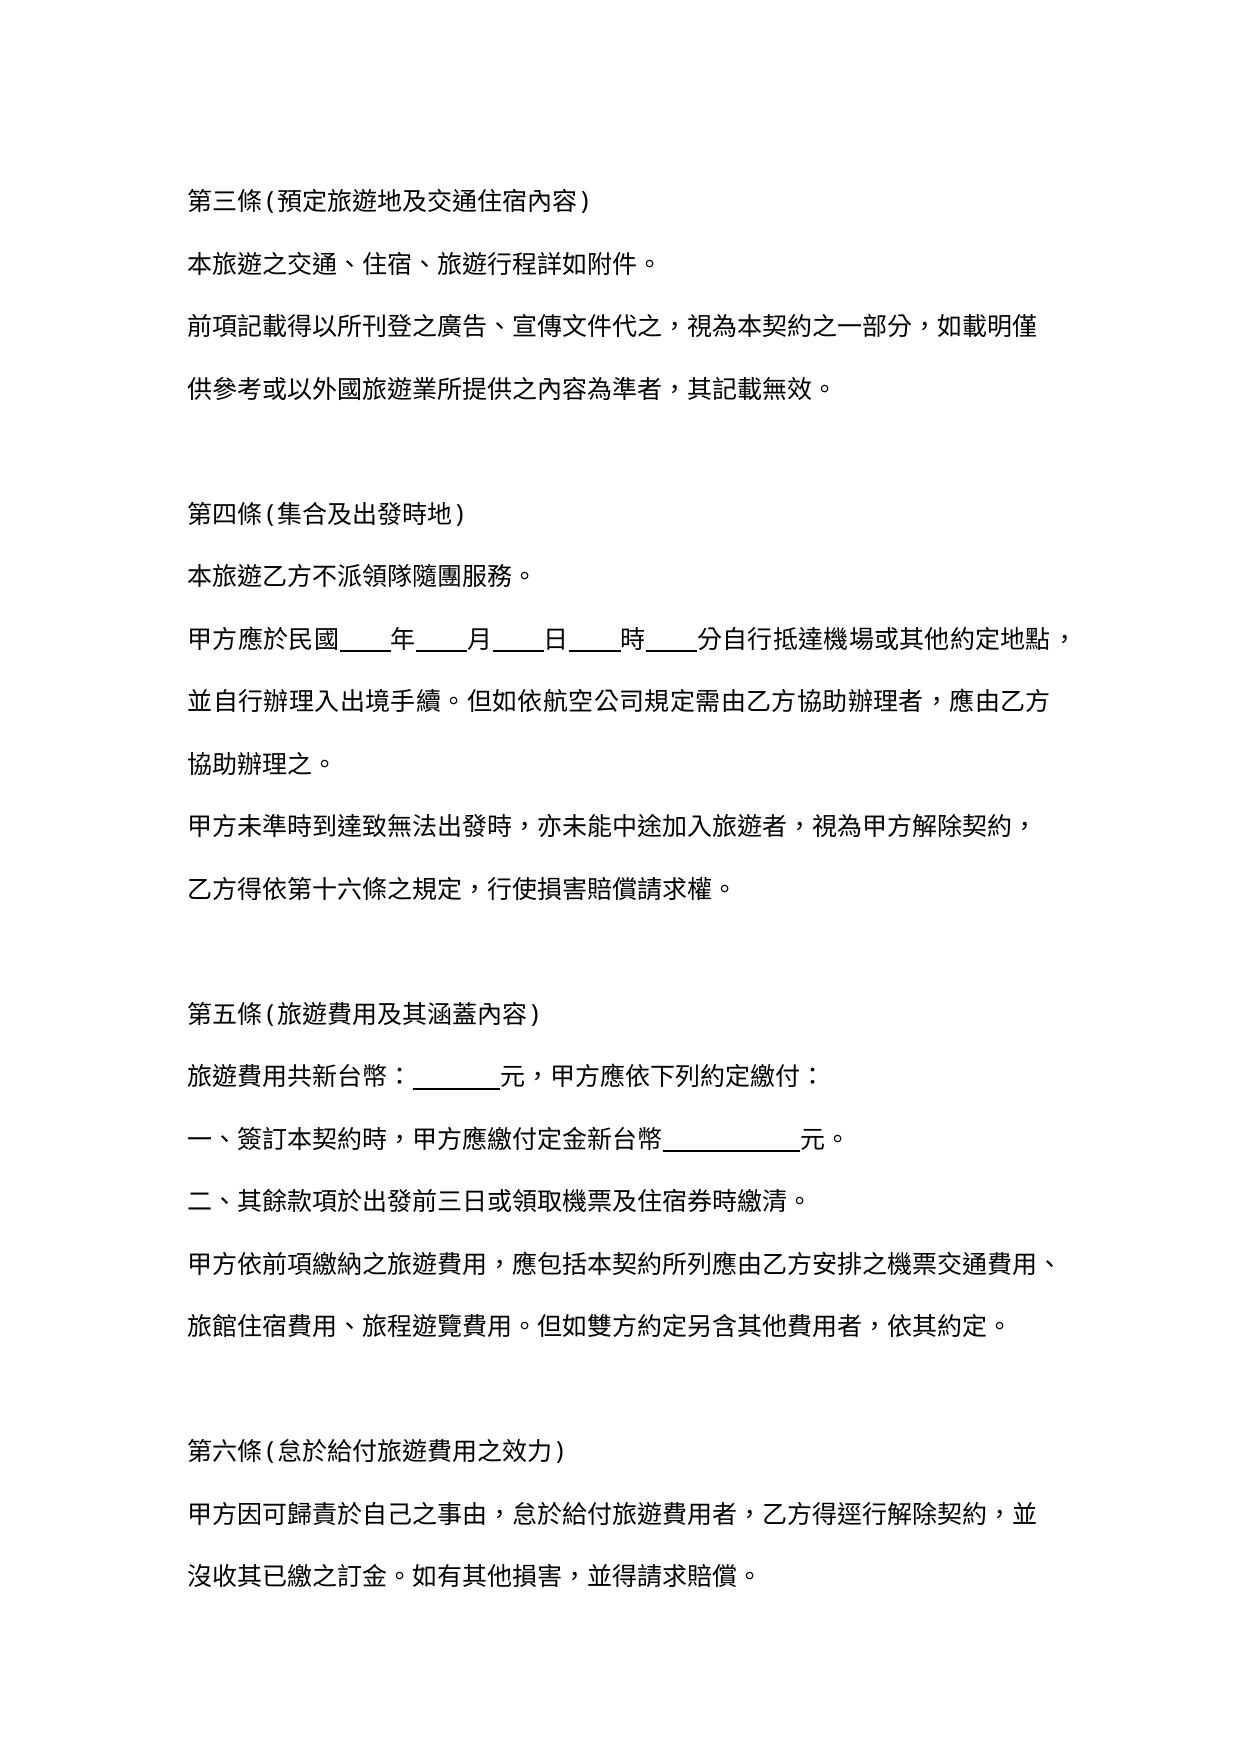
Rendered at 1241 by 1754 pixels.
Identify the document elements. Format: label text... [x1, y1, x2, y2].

text 第三條(預定旅遊地及交通住宿內容) [187, 158, 1053, 221]
text 甲方應於民國 年 月 日 時 分自行抵達機場或其他約定地點，並自行辦理入出境手續。但如依航空公司規定需由乙方協助辦理者，應由乙方協助辦理之。 [187, 596, 1053, 783]
text 甲方因可歸責於自己之事由，怠於給付旅遊費用者，乙方得逕行解除契約，並沒收其已繳之訂金。如有其他損害，並得請求賠償。 [187, 1471, 1053, 1596]
text 二、其餘款項於出發前三日或領取機票及住宿券時繳清。 [187, 1158, 1053, 1221]
text 第四條(集合及出發時地) [187, 471, 1053, 533]
text 本旅遊乙方不派領隊隨團服務。 [187, 533, 1053, 596]
text 本旅遊之交通、住宿、旅遊行程詳如附件。 [187, 221, 1053, 283]
text 甲方未準時到達致無法出發時，亦未能中途加入旅遊者，視為甲方解除契約，乙方得依第十六條之規定，行使損害賠償請求權。 [187, 783, 1053, 908]
text 甲方依前項繳納之旅遊費用，應包括本契約所列應由乙方安排之機票交通費用、旅館住宿費用、旅程遊覽費用。但如雙方約定另含其他費用者，依其約定。 [187, 1221, 1053, 1346]
text 第六條(怠於給付旅遊費用之效力) [187, 1408, 1053, 1471]
text 第五條(旅遊費用及其涵蓋內容) [187, 971, 1053, 1033]
text 前項記載得以所刊登之廣告、宣傳文件代之，視為本契約之一部分，如載明僅供參考或以外國旅遊業所提供之內容為準者，其記載無效。 [187, 283, 1053, 408]
text 一、簽訂本契約時，甲方應繳付定金新台幣 元。 [187, 1096, 1053, 1158]
text 旅遊費用共新台幣： 元，甲方應依下列約定繳付： [187, 1033, 1053, 1096]
